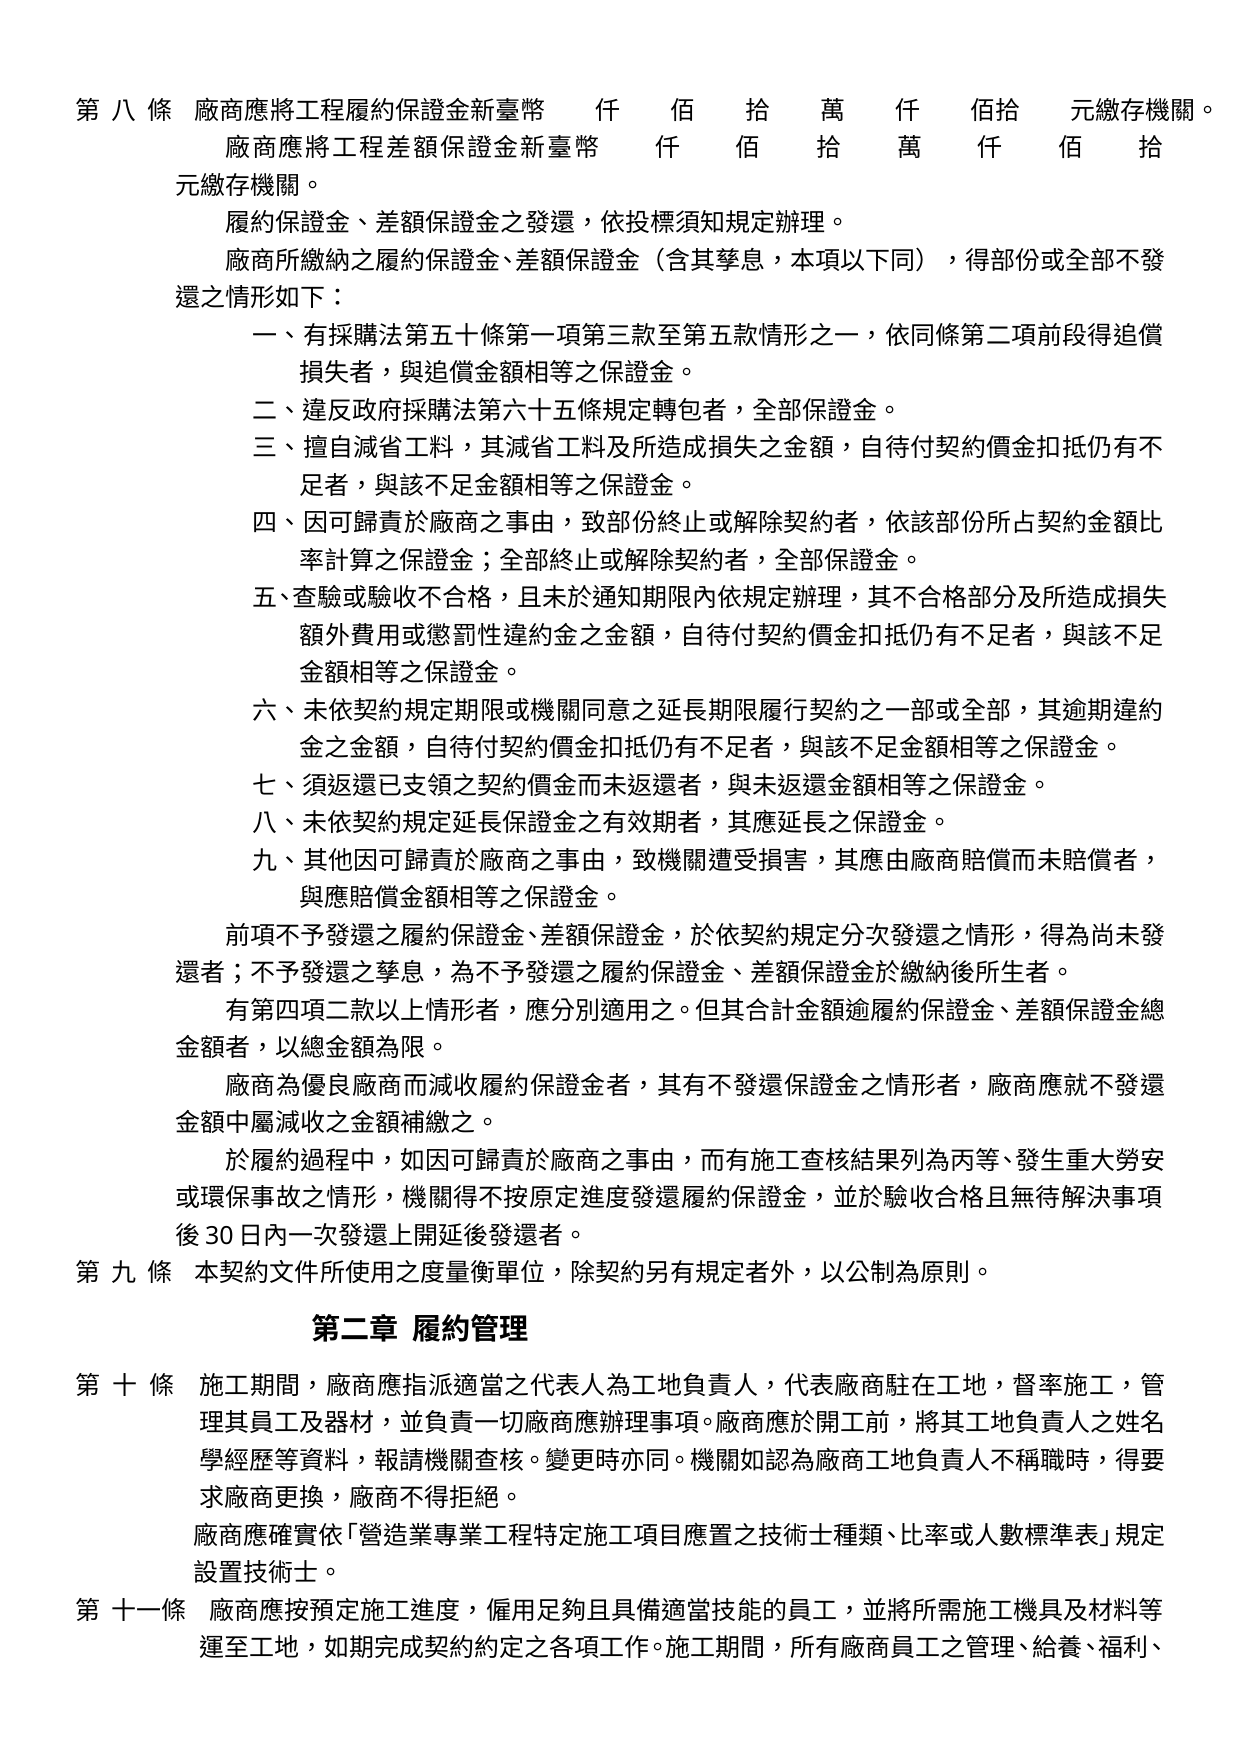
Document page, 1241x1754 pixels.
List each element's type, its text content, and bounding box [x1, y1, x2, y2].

text 第 十 條 施工期間，廠商應指派適當之代表人為工地負責人，代表廠商駐在工地，督率施工，管理其員工及器材，並負責一切廠商應辦理事項。廠商應於開工前，將其工地負責人之姓名、學經歷等資料，報請機關查核。變更時亦同。機關如認為廠商工地負責人不稱職時，得要求廠商更換，廠商不得拒絕。 [75, 1364, 1165, 1514]
text 一、有採購法第五十條第一項第三款至第五款情形之一，依同條第二項前段得追償損失者，與追償金額相等之保證金。 [252, 314, 1165, 389]
text 五、查驗或驗收不合格，且未於通知期限內依規定辦理，其不合格部分及所造成損失、額外費用或懲罰性違約金之金額，自待付契約價金扣抵仍有不足者，與該不足金額相等之保證金。 [252, 577, 1165, 689]
text 七、須返還已支領之契約價金而未返還者，與未返還金額相等之保證金。 [252, 764, 1165, 802]
text 四、因可歸責於廠商之事由，致部份終止或解除契約者，依該部份所占契約金額比率計算之保證金；全部終止或解除契約者，全部保證金。 [252, 502, 1165, 577]
text 八、未依契約規定延長保證金之有效期者，其應延長之保證金。 [252, 802, 1165, 839]
text 前項不予發還之履約保證金、差額保證金，於依契約規定分次發還之情形，得為尚未發還者；不予發還之孳息，為不予發還之履約保證金、差額保證金於繳納後所生者。 [175, 914, 1165, 989]
text 第 九 條 本契約文件所使用之度量衡單位，除契約另有規定者外，以公制為原則。 [75, 1252, 1165, 1289]
text 廠商為優良廠商而減收履約保證金者，其有不發還保證金之情形者，廠商應就不發還金額中屬減收之金額補繳之。 [175, 1064, 1165, 1139]
text 於履約過程中，如因可歸責於廠商之事由，而有施工查核結果列為丙等、發生重大勞安或環保事故之情形，機關得不按原定進度發還履約保證金，並於驗收合格且無待解決事項後30日內一次發還上開延後發還者。 [175, 1139, 1165, 1252]
text 第 八 條 廠商應將工程履約保證金新臺幣 仟 佰 拾 萬 仟 佰拾 元繳存機關。 [75, 89, 1198, 127]
text 廠商所繳納之履約保證金、差額保證金（含其孳息，本項以下同），得部份或全部不發還之情形如下： [175, 239, 1165, 314]
text 第二章 履約管理 [311, 1289, 1165, 1364]
text 六、未依契約規定期限或機關同意之延長期限履行契約之一部或全部，其逾期違約金之金額，自待付契約價金扣抵仍有不足者，與該不足金額相等之保證金。 [252, 689, 1165, 764]
text 有第四項二款以上情形者，應分別適用之。但其合計金額逾履約保證金、差額保證金總金額者，以總金額為限。 [175, 989, 1165, 1064]
text 廠商應確實依「營造業專業工程特定施工項目應置之技術士種類、比率或人數標準表」規定設置技術士。 [193, 1514, 1165, 1589]
text 履約保證金、差額保證金之發還，依投標須知規定辦理。 [175, 202, 1165, 239]
text 第 十一條 廠商應按預定施工進度，僱用足夠且具備適當技能的員工，並將所需施工機具及材料等運至工地，如期完成契約約定之各項工作。施工期間，所有廠商員工之管理、給養、福利、衛生與安全等，及所有施工機具、設備及材料之維護與保管，均由廠商負責。 [75, 1589, 1165, 1664]
text 三、擅自減省工料，其減省工料及所造成損失之金額，自待付契約價金扣抵仍有不足者，與該不足金額相等之保證金。 [252, 427, 1165, 502]
text 廠商應將工程差額保證金新臺幣 仟 佰 拾 萬 仟 佰 拾 元繳存機關。 [175, 127, 1165, 202]
text 二、違反政府採購法第六十五條規定轉包者，全部保證金。 [252, 389, 1165, 427]
text 九、其他因可歸責於廠商之事由，致機關遭受損害，其應由廠商賠償而未賠償者，與應賠償金額相等之保證金。 [252, 839, 1165, 914]
